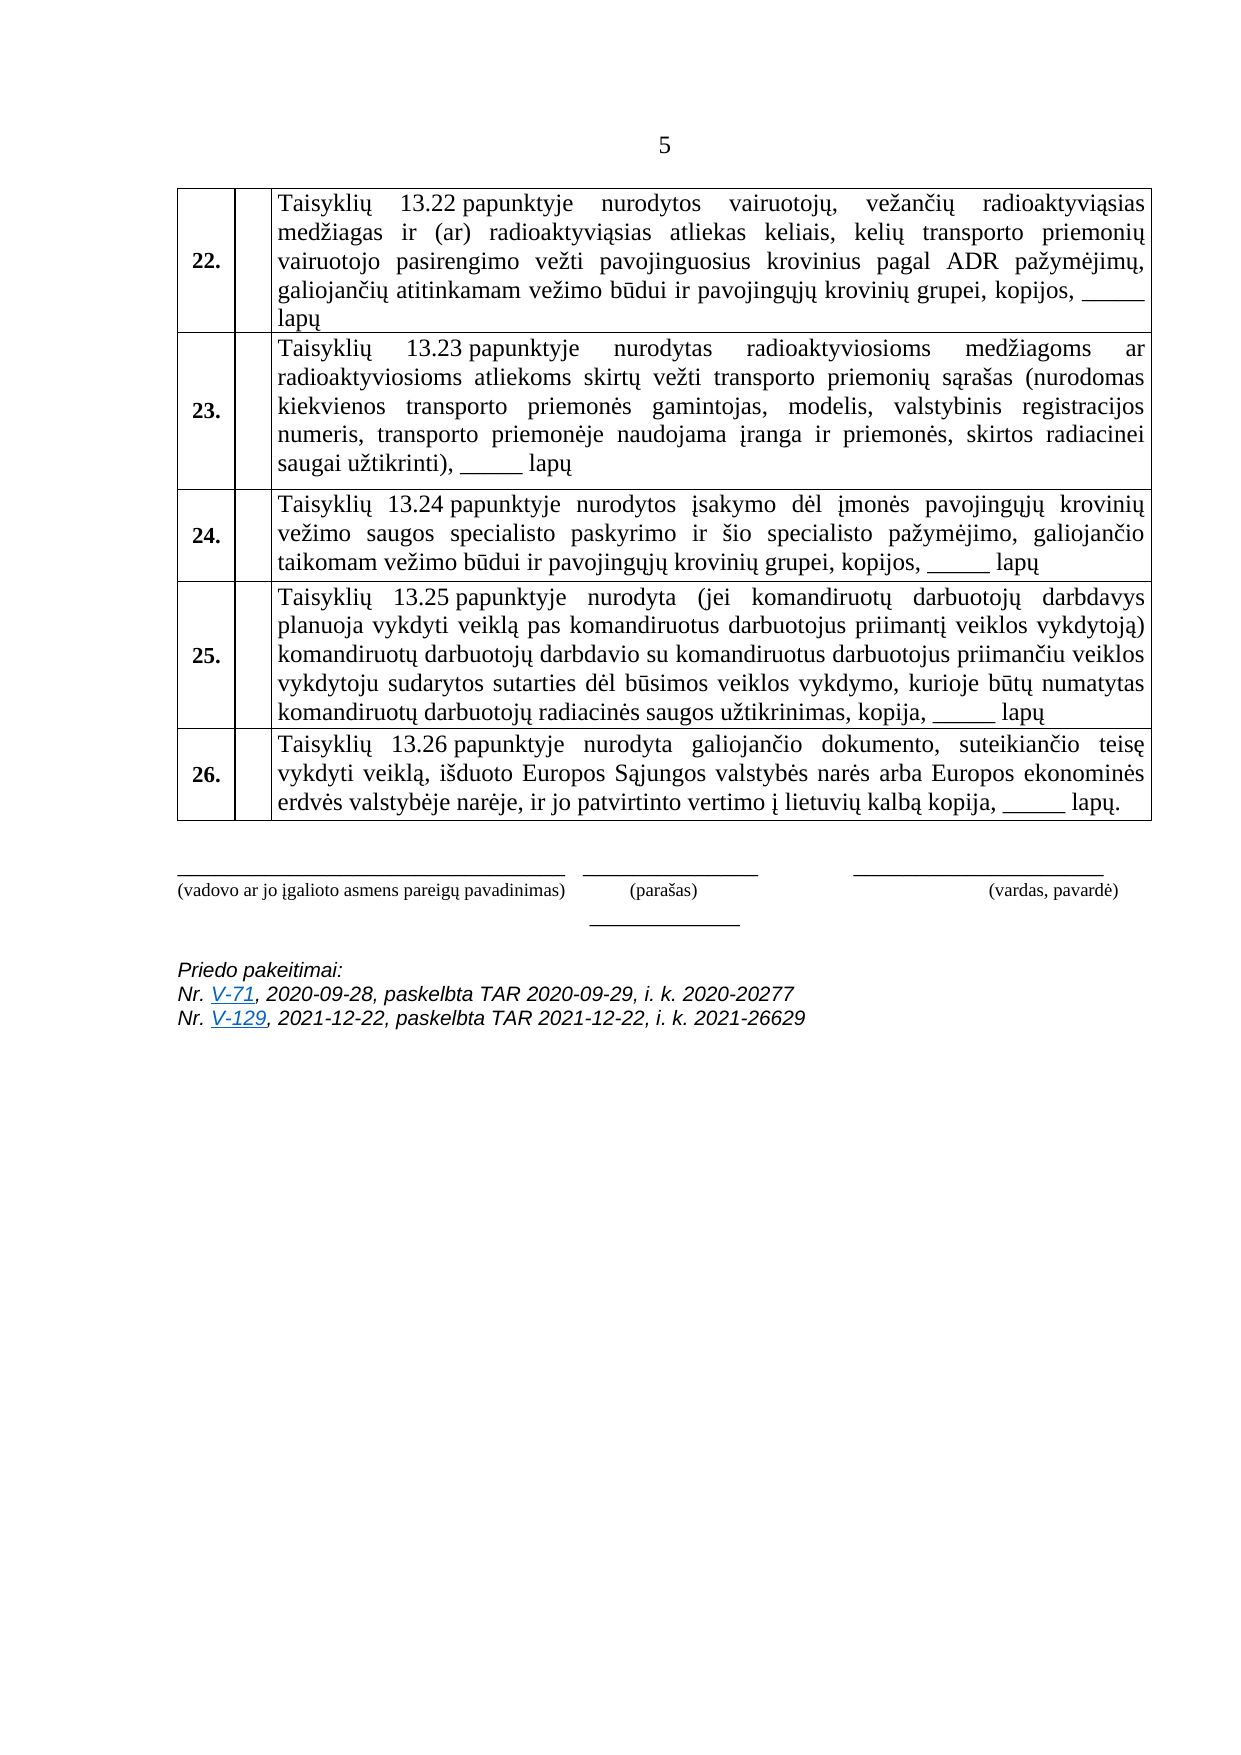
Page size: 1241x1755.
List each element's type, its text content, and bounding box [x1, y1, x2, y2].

table_cell [236, 189, 271, 332]
table_cell [236, 729, 271, 820]
table_cell 24. [178, 490, 234, 581]
text (vadovo ar jo įgalioto asmens pareigų pavadinimas) (parašas) (vardas, pavardė) [177, 879, 1152, 900]
text _______________________________ ______________ ____________________ [177, 850, 1152, 879]
text Nr. V-129, 2021-12-22, paskelbta TAR 2021-12-22, i. k. 2021-26629 [177, 1006, 1152, 1030]
table_cell Taisyklių 13.26 papunktyje nurodyta galiojančio dokumento, suteikiančio teisę vykdyti veiklą, išduoto Europos Sąjungos valstybės narės arba Europos ekonominės erdvės valstybėje narėje, ir jo patvirtinto vertimo į lietuvių kalbą kopija, _____ lapų. [272, 729, 1151, 820]
table_cell Taisyklių 13.25 papunktyje nurodyta (jei komandiruotų darbuotojų darbdavys planuoja vykdyti veiklą pas komandiruotus darbuotojus priimantį veiklos vykdytoją) komandiruotų darbuotojų darbdavio su komandiruotus darbuotojus priimančiu veiklos vykdytoju sudarytos sutarties dėl būsimos veiklos vykdymo, kurioje būtų numatytas komandiruotų darbuotojų radiacinės saugos užtikrinimas, kopija, _____ lapų [272, 582, 1151, 728]
table_cell Taisyklių 13.22 papunktyje nurodytos vairuotojų, vežančių radioaktyviąsias medžiagas ir (ar) radioaktyviąsias atliekas keliais, kelių transporto priemonių vairuotojo pasirengimo vežti pavojinguosius krovinius pagal ADR pažymėjimų, galiojančių atitinkamam vežimo būdui ir pavojingųjų krovinių grupei, kopijos, _____ lapų [272, 189, 1151, 332]
table_cell [236, 490, 271, 581]
table_cell 22. [178, 189, 234, 332]
text ____________ [177, 900, 1152, 929]
table_cell 25. [178, 582, 234, 728]
table_cell Taisyklių 13.23 papunktyje nurodytas radioaktyviosioms medžiagoms ar radioaktyviosioms atliekoms skirtų vežti transporto priemonių sąrašas (nurodomas kiekvienos transporto priemonės gamintojas, modelis, valstybinis registracijos numeris, transporto priemonėje naudojama įranga ir priemonės, skirtos radiacinei saugai užtikrinti), _____ lapų [272, 333, 1151, 488]
table_cell Taisyklių 13.24 papunktyje nurodytos įsakymo dėl įmonės pavojingųjų krovinių vežimo saugos specialisto paskyrimo ir šio specialisto pažymėjimo, galiojančio taikomam vežimo būdui ir pavojingųjų krovinių grupei, kopijos, _____ lapų [272, 490, 1151, 581]
table_cell 23. [178, 333, 234, 488]
table_cell 26. [178, 729, 234, 820]
table_cell [236, 333, 271, 488]
text Priedo pakeitimai: [177, 958, 1152, 982]
text Nr. V-71, 2020-09-28, paskelbta TAR 2020-09-29, i. k. 2020-20277 [177, 982, 1152, 1006]
table_cell [236, 582, 271, 728]
